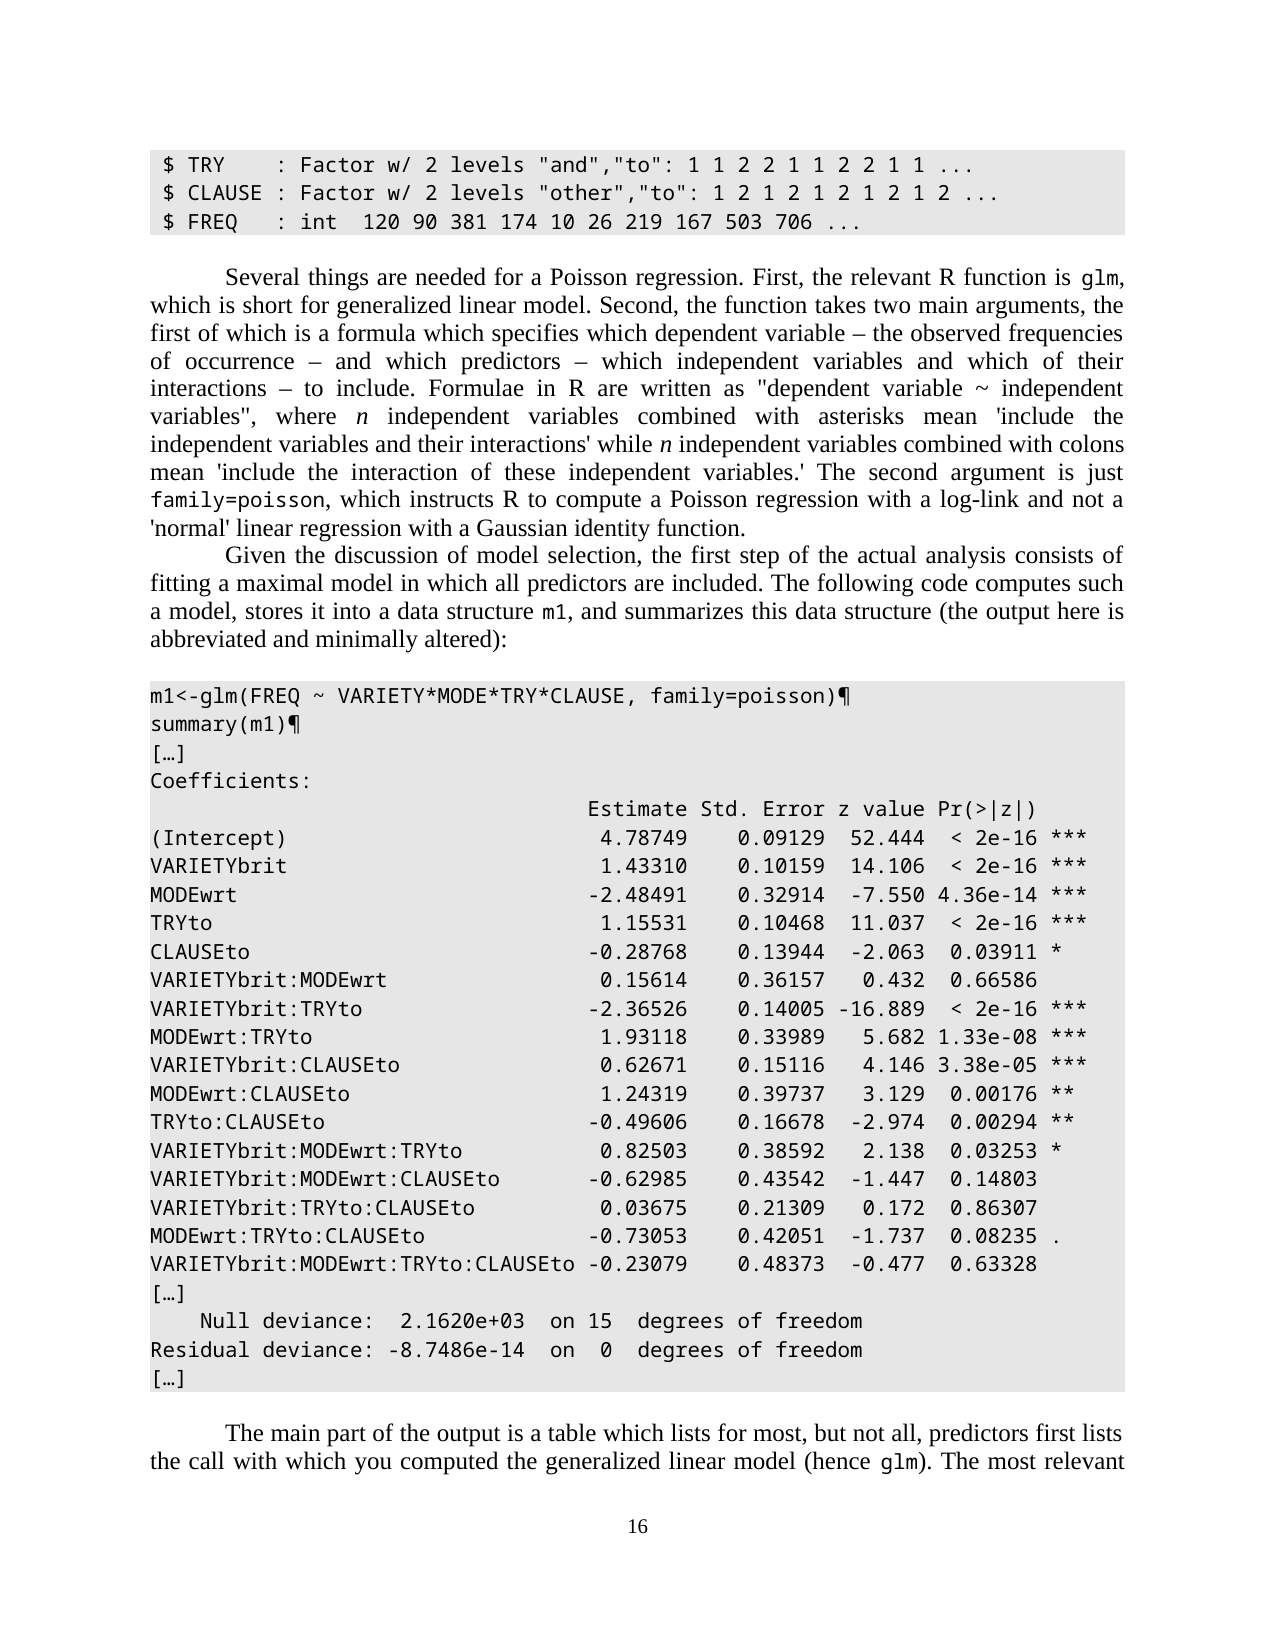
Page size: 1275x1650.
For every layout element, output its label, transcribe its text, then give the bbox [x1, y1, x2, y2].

text Given the discussion of model selection, the first step of the actual analysis consists of fitting a maximal model in which all predictors are included. The following code computes such a model, stores it into a data structure m1, and summarizes this data structure (the output here is abbreviated and minimally altered): [150, 542, 1125, 653]
text […] [150, 738, 1125, 766]
text VARIETYbrit:TRYto:CLAUSEto 0.03675 0.21309 0.172 0.86307 [150, 1193, 1125, 1221]
text Estimate Std. Error z value Pr(>|z|) [150, 794, 1125, 823]
text MODEwrt:TRYto:CLAUSEto -0.73053 0.42051 -1.737 0.08235 . [150, 1221, 1125, 1249]
text VARIETYbrit:MODEwrt 0.15614 0.36157 0.432 0.66586 [150, 965, 1125, 994]
text VARIETYbrit:CLAUSEto 0.62671 0.15116 4.146 3.38e-05 *** [150, 1051, 1125, 1079]
text […] [150, 1278, 1125, 1306]
text m1<-glm(FREQ ~ VARIETY*MODE*TRY*CLAUSE, family=poisson)¶ [150, 681, 1125, 709]
text TRYto 1.15531 0.10468 11.037 < 2e-16 *** [150, 908, 1125, 937]
text summary(m1)¶ [150, 709, 1125, 738]
text The main part of the output is a table which lists for most, but not all, predictors first lists the call with which you computed the generalized linear model (hence glm). The most relevant [150, 1419, 1125, 1476]
text $ FREQ : int 120 90 381 174 10 26 219 167 503 706 ... [150, 207, 1125, 235]
text $ CLAUSE : Factor w/ 2 levels "other","to": 1 2 1 2 1 2 1 2 1 2 ... [150, 178, 1125, 207]
text Null deviance: 2.1620e+03 on 15 degrees of freedom [150, 1306, 1125, 1335]
text VARIETYbrit:MODEwrt:TRYto:CLAUSEto -0.23079 0.48373 -0.477 0.63328 [150, 1249, 1125, 1278]
text CLAUSEto -0.28768 0.13944 -2.063 0.03911 * [150, 937, 1125, 965]
text VARIETYbrit 1.43310 0.10159 14.106 < 2e-16 *** [150, 851, 1125, 880]
text VARIETYbrit:TRYto -2.36526 0.14005 -16.889 < 2e-16 *** [150, 994, 1125, 1022]
text Several things are needed for a Poisson regression. First, the relevant R function is glm, which is short for generalized linear model. Second, the function takes two main arguments, the first of which is a formula which specifies which dependent variable – the observed frequencies of occurrence – and which predictors – which independent variables and which of their interactions – to include. Formulae in R are written as "dependent variable ~ independent variables", where n independent variables combined with asterisks mean 'include the independent variables and their interactions' while n independent variables combined with colons mean 'include the interaction of these independent variables.' The second argument is just family=poisson, which instructs R to compute a Poisson regression with a log-link and not a 'normal' linear regression with a Gaussian identity function. [150, 263, 1125, 542]
text TRYto:CLAUSEto -0.49606 0.16678 -2.974 0.00294 ** [150, 1107, 1125, 1136]
text $ TRY : Factor w/ 2 levels "and","to": 1 1 2 2 1 1 2 2 1 1 ... [150, 150, 1125, 178]
text MODEwrt -2.48491 0.32914 -7.550 4.36e-14 *** [150, 880, 1125, 908]
text Residual deviance: -8.7486e-14 on 0 degrees of freedom [150, 1335, 1125, 1363]
text VARIETYbrit:MODEwrt:CLAUSEto -0.62985 0.43542 -1.447 0.14803 [150, 1164, 1125, 1193]
text […] [150, 1363, 1125, 1392]
text MODEwrt:TRYto 1.93118 0.33989 5.682 1.33e-08 *** [150, 1022, 1125, 1051]
text VARIETYbrit:MODEwrt:TRYto 0.82503 0.38592 2.138 0.03253 * [150, 1136, 1125, 1164]
text Coefficients: [150, 766, 1125, 794]
text MODEwrt:CLAUSEto 1.24319 0.39737 3.129 0.00176 ** [150, 1079, 1125, 1107]
text (Intercept) 4.78749 0.09129 52.444 < 2e-16 *** [150, 823, 1125, 851]
